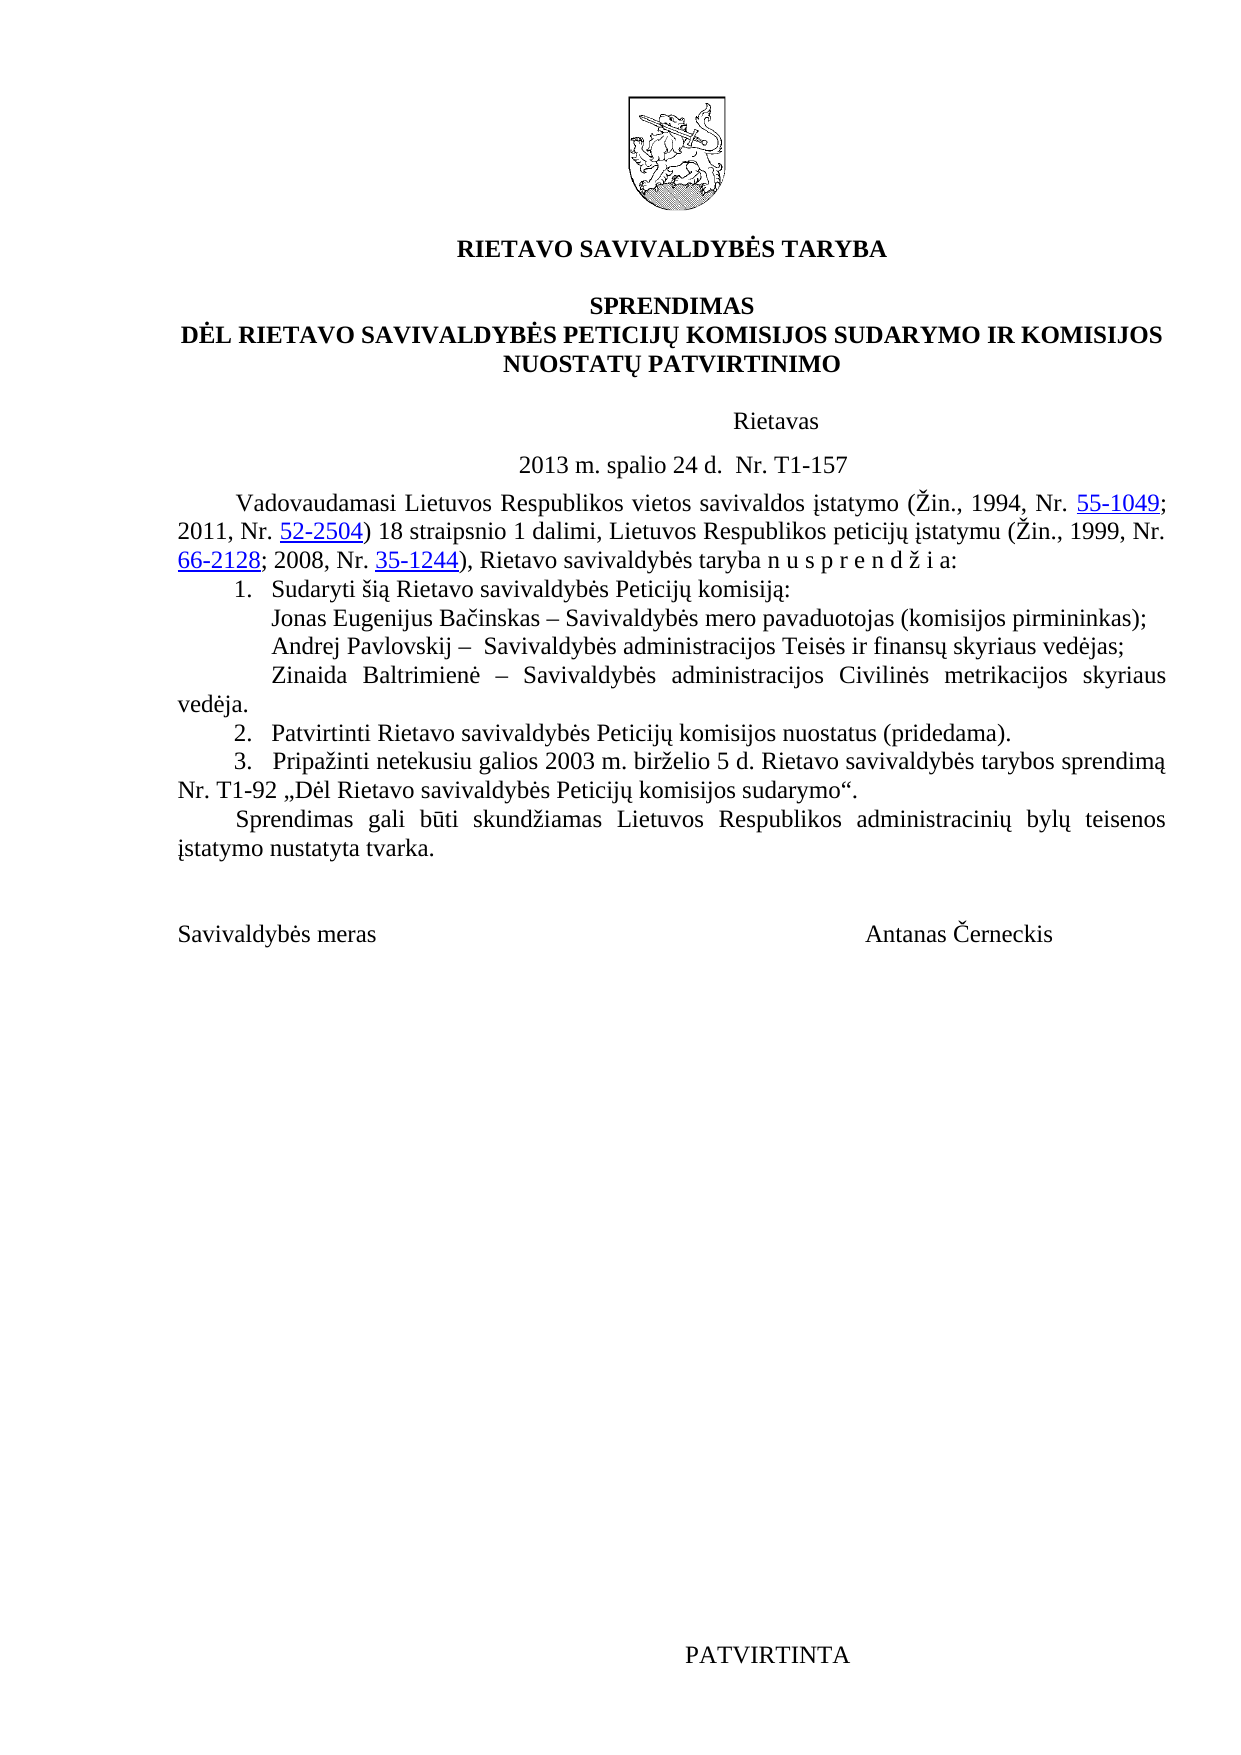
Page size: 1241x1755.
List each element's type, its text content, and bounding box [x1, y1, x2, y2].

text Zinaida Baltrimienė – Savivaldybės administracijos Civilinės metrikacijos skyriaus vedėja. [177, 660, 1167, 718]
text Savivaldybės meras Antanas Černeckis [177, 919, 1110, 948]
text 2. Patvirtinti Rietavo savivaldybės Peticijų komisijos nuostatus (pridedama). [233, 718, 1167, 746]
text Andrej Pavlovskij – Savivaldybės administracijos Teisės ir finansų skyriaus vedėjas; [271, 631, 1167, 660]
text Vadovaudamasi Lietuvos Respublikos vietos savivaldos įstatymo (Žin., 1994, Nr. 55-1049; 2011, Nr. 52-2504) 18 straipsnio 1 dalimi, Lietuvos Respublikos peticijų įstatymu (Žin., 1999, Nr. 66-2128; 2008, Nr. 35-1244), Rietavo savivaldybės taryba n u s p r e n d ž i a: [177, 464, 1167, 574]
text RIETAVO SAVIVALDYBĖS TARYBA [177, 234, 1167, 262]
text [403, 479, 963, 488]
text 3. Pripažinti netekusiu galios 2003 m. birželio 5 d. Rietavo savivaldybės tarybos sprendimą Nr. T1-92 „Dėl Rietavo savivaldybės Peticijų komisijos sudarymo“. [177, 746, 1167, 804]
text Sprendimas gali būti skundžiamas Lietuvos Respublikos administracinių bylų teisenos įstatymo nustatyta tvarka. [177, 804, 1167, 861]
text 1. Sudaryti šią Rietavo savivaldybės Peticijų komisiją: [233, 574, 1167, 603]
text Rietavas [251, 406, 1167, 435]
text SPRENDIMAS [177, 291, 1167, 320]
text Jonas Eugenijus Bačinskas – Savivaldybės mero pavaduotojas (komisijos pirmininkas); [271, 603, 1167, 631]
text PATVIRTINTA [177, 1640, 1167, 1669]
text 2013 m. spalio 24 d. Nr. T1-157 [403, 451, 963, 479]
text DĖL RIETAVO SAVIVALDYBĖS PETICIJŲ KOMISIJOS SUDARYMO IR KOMISIJOS NUOSTATŲ PATVIRTINIMO [177, 320, 1167, 377]
